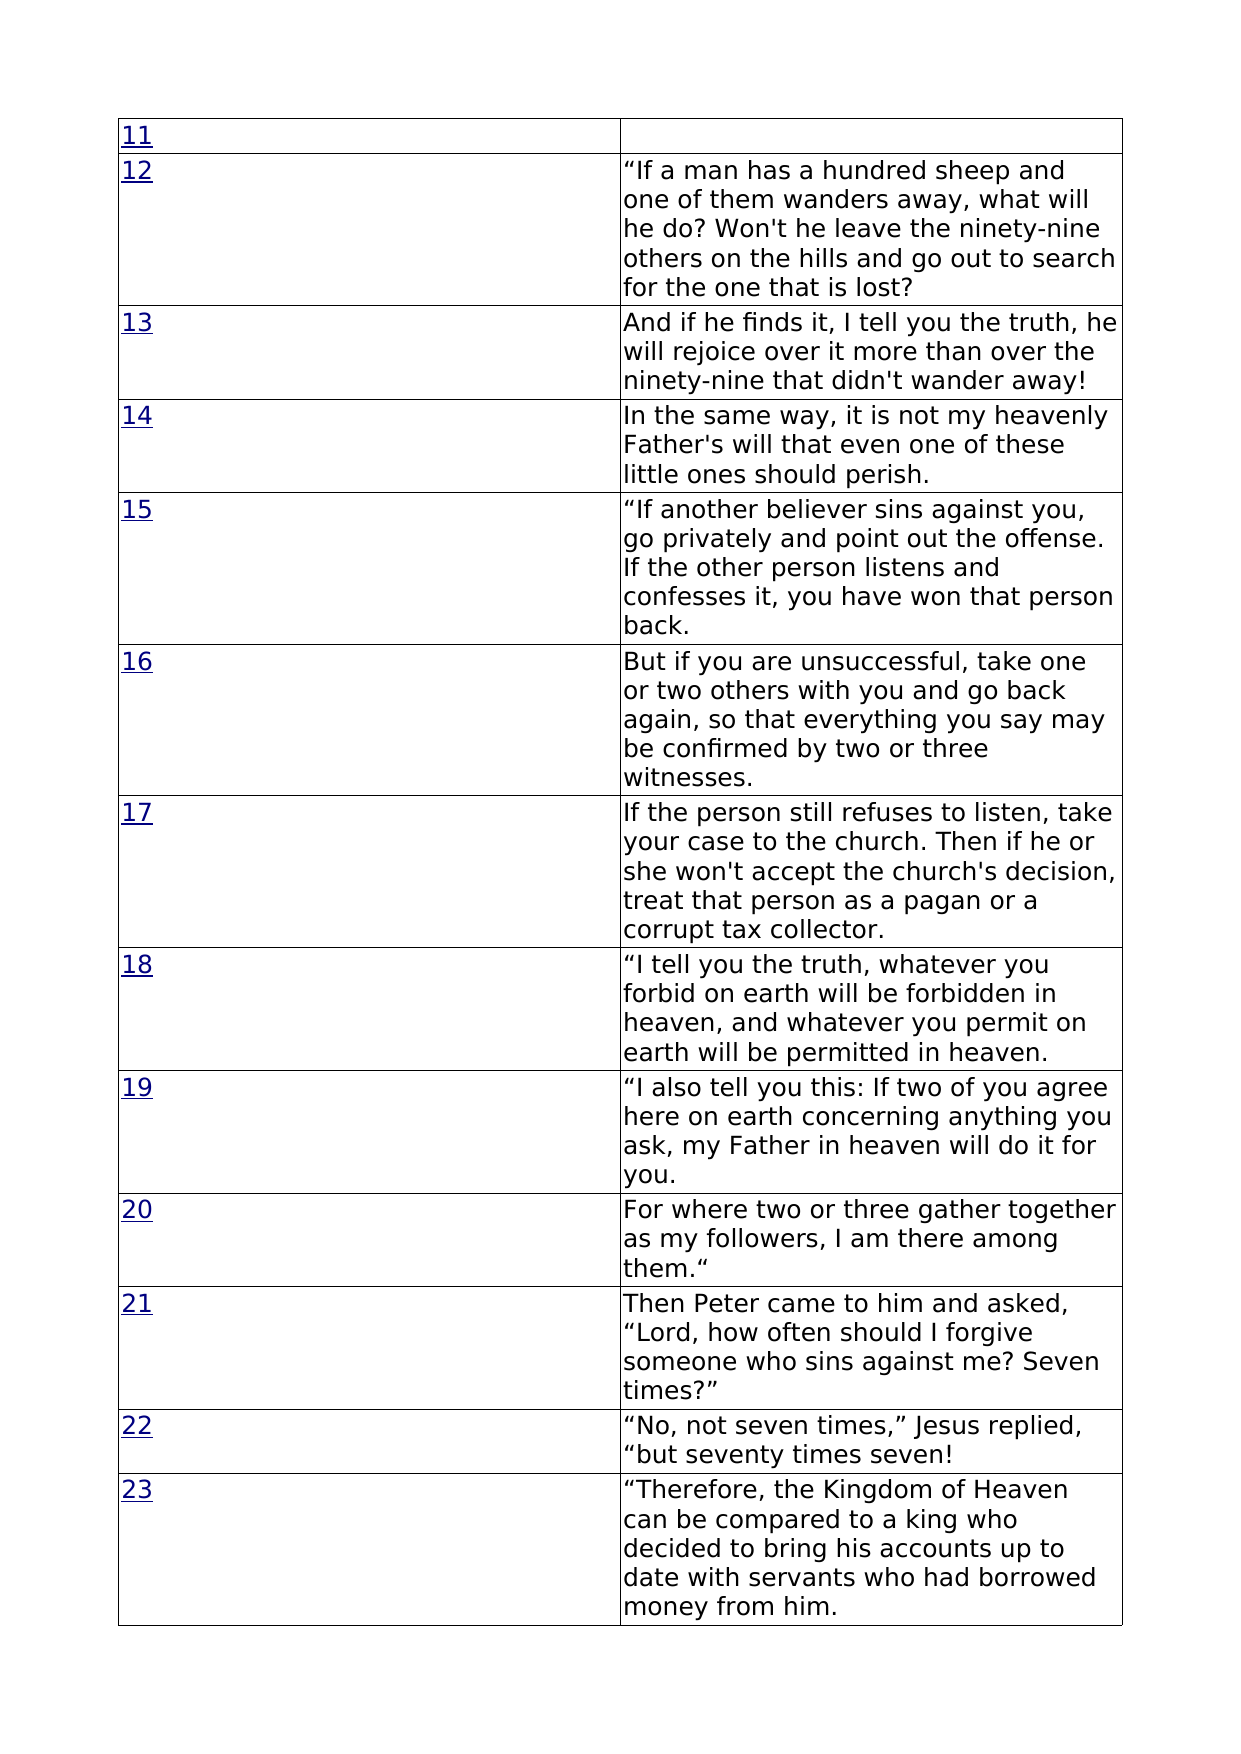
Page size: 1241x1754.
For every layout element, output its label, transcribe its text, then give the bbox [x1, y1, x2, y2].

table_cell If the person still refuses to listen, take your case to the church. Then if he or she won't accept the church's decision, treat that person as a pagan or a corrupt tax collector. [621, 796, 1122, 947]
table_cell 13 [119, 306, 620, 398]
table_cell But if you are unsuccessful, take one or two others with you and go back again, so that everything you say may be confirmed by two or three witnesses. [621, 645, 1122, 795]
table_cell In the same way, it is not my heavenly Father's will that even one of these little ones should perish. [621, 400, 1122, 492]
table_cell 20 [119, 1194, 620, 1286]
table_cell And if he finds it, I tell you the truth, he will rejoice over it more than over the ninety-nine that didn't wander away! [621, 306, 1122, 398]
table_cell 11 [119, 119, 620, 153]
table_cell 21 [119, 1287, 620, 1408]
table_cell 18 [119, 948, 620, 1070]
table_cell 14 [119, 400, 620, 492]
table_cell 15 [119, 493, 620, 644]
table_cell “If another believer sins against you, go privately and point out the offense. If the other person listens and confesses it, you have won that person back. [621, 493, 1122, 644]
table_cell [621, 119, 1122, 153]
table_cell 17 [119, 796, 620, 947]
table_cell “If a man has a hundred sheep and one of them wanders away, what will he do? Won't he leave the ninety-nine others on the hills and go out to search for the one that is lost? [621, 154, 1122, 305]
table_cell 23 [119, 1474, 620, 1624]
table_cell For where two or three gather together as my followers, I am there among them.“ [621, 1194, 1122, 1286]
table_cell 22 [119, 1410, 620, 1473]
table_cell “No, not seven times,” Jesus replied, “but seventy times seven! [621, 1410, 1122, 1473]
table_cell “I tell you the truth, whatever you forbid on earth will be forbidden in heaven, and whatever you permit on earth will be permitted in heaven. [621, 948, 1122, 1070]
table_cell 16 [119, 645, 620, 795]
table_cell Then Peter came to him and asked, “Lord, how often should I forgive someone who sins against me? Seven times?” [621, 1287, 1122, 1408]
table_cell 19 [119, 1071, 620, 1192]
table_cell “Therefore, the Kingdom of Heaven can be compared to a king who decided to bring his accounts up to date with servants who had borrowed money from him. [621, 1474, 1122, 1624]
table_cell 12 [119, 154, 620, 305]
table_cell “I also tell you this: If two of you agree here on earth concerning anything you ask, my Father in heaven will do it for you. [621, 1071, 1122, 1192]
